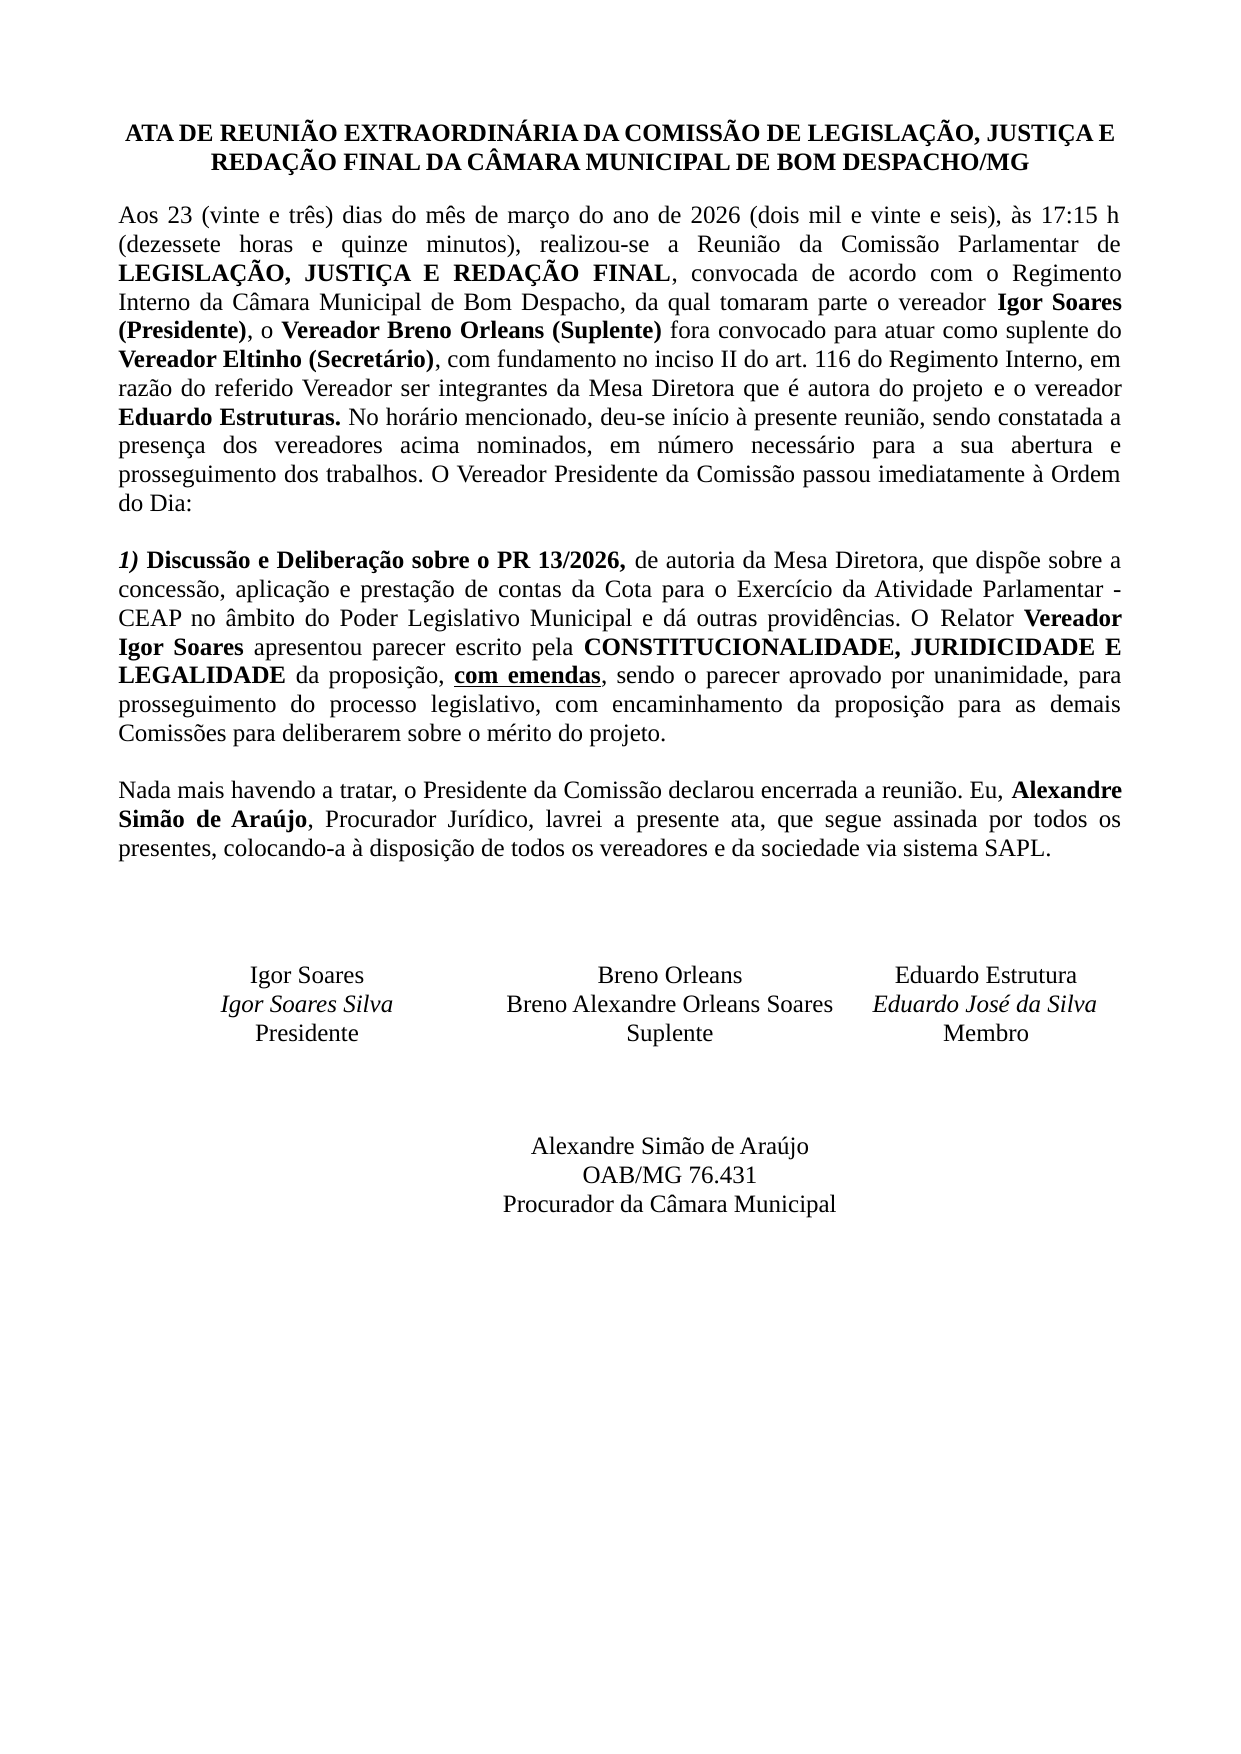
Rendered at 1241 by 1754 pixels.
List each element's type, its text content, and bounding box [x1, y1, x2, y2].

table_cell [849, 1126, 1122, 1223]
table_cell [124, 1053, 490, 1126]
text Aos 23 (vinte e três) dias do mês de março do ano de 2026 (dois mil e vinte e seis), às 17:15 h (dezessete horas e quinze minutos), realizou-se a Reunião da Comissão Parlamentar de LEGISLAÇÃO, JUSTIÇA E REDAÇÃO FINAL, convocada de acordo com o Regimento Interno da Câmara Municipal de Bom Despacho, da qual tomaram parte o vereador Igor Soares (Presidente), o Vereador Breno Orleans (Suplente) fora convocado para atuar como suplente do Vereador Eltinho (Secretário), com fundamento no inciso II do art. 116 do Regimento Interno, em razão do referido Vereador ser integrantes da Mesa Diretora que é autora do projeto e o vereador Eduardo Estruturas. No horário mencionado, deu-se início à presente reunião, sendo constatada a presença dos vereadores acima nominados, em número necessário para a sua abertura e prosseguimento dos trabalhos. O Vereador Presidente da Comissão passou imediatamente à Ordem do Dia: [118, 201, 1122, 517]
table_header Igor Soares Igor Soares Silva Presidente [124, 955, 490, 1052]
table_header Breno Orleans Breno Alexandre Orleans Soares Suplente [490, 955, 849, 1052]
text ATA DE REUNIÃO EXTRAORDINÁRIA DA COMISSÃO DE LEGISLAÇÃO, JUSTIÇA E REDAÇÃO FINAL DA CÂMARA MUNICIPAL DE BOM DESPACHO/MG [118, 118, 1122, 176]
table_cell [490, 1053, 849, 1126]
table_cell [849, 1053, 1122, 1126]
text 1) Discussão e Deliberação sobre o PR 13/2026, de autoria da Mesa Diretora, que dispõe sobre a concessão, aplicação e prestação de contas da Cota para o Exercício da Atividade Parlamentar - CEAP no âmbito do Poder Legislativo Municipal e dá outras providências. O Relator Vereador Igor Soares apresentou parecer escrito pela CONSTITUCIONALIDADE, JURIDICIDADE E LEGALIDADE da proposição, com emendas, sendo o parecer aprovado por unanimidade, para prosseguimento do processo legislativo, com encaminhamento da proposição para as demais Comissões para deliberarem sobre o mérito do projeto. [118, 546, 1122, 747]
table_header Eduardo Estrutura Eduardo José da Silva Membro [849, 955, 1122, 1052]
table_cell Alexandre Simão de Araújo OAB/MG 76.431 Procurador da Câmara Municipal [490, 1126, 849, 1223]
table_cell [124, 1126, 490, 1223]
text Nada mais havendo a tratar, o Presidente da Comissão declarou encerrada a reunião. Eu, Alexandre Simão de Araújo, Procurador Jurídico, lavrei a presente ata, que segue assinada por todos os presentes, colocando-a à disposição de todos os vereadores e da sociedade via sistema SAPL. [118, 776, 1122, 862]
